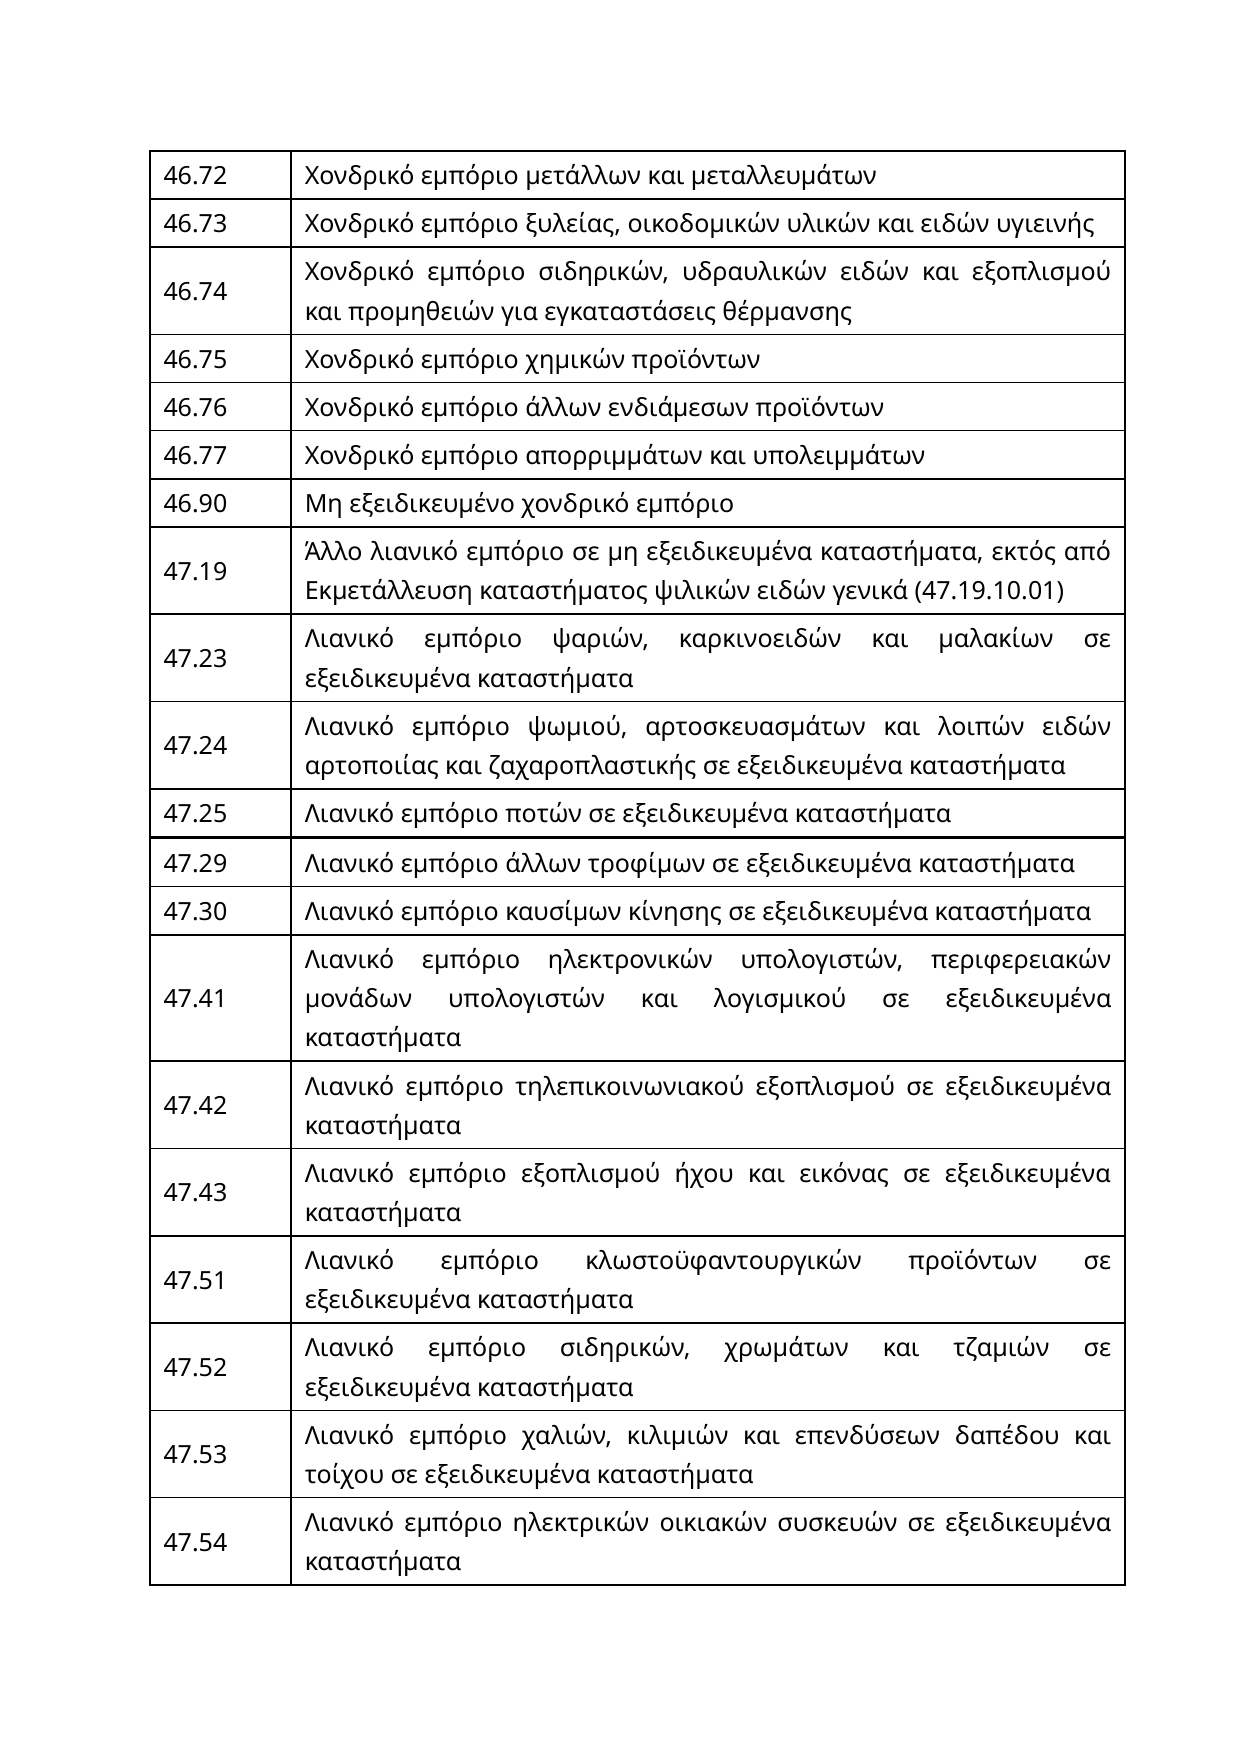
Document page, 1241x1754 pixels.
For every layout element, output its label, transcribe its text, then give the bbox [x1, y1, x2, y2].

table_cell Χονδρικό εμπόριο χημικών προϊόντων [292, 335, 1124, 382]
table_cell 47.41 [151, 936, 290, 1060]
table_cell Λιανικό εμπόριο ηλεκτρονικών υπολογιστών, περιφερειακών μονάδων υπολογιστών και λογισμικού σε εξειδικευμένα καταστήματα [292, 936, 1124, 1060]
table_cell 46.73 [151, 200, 290, 246]
table_header Λιανικό εμπόριο άλλων τροφίμων σε εξειδικευμένα καταστήματα [292, 839, 1124, 886]
table_cell Λιανικό εμπόριο ψαριών, καρκινοειδών και μαλακίων σε εξειδικευμένα καταστήματα [292, 615, 1124, 701]
table_cell 47.51 [151, 1237, 290, 1322]
table_cell 47.25 [151, 790, 290, 836]
table_cell 47.53 [151, 1411, 290, 1497]
table_cell Λιανικό εμπόριο ψωμιού, αρτοσκευασμάτων και λοιπών ειδών αρτοποιίας και ζαχαροπλαστικής σε εξειδικευμένα καταστήματα [292, 702, 1124, 788]
table_cell 47.54 [151, 1498, 290, 1584]
table_header 47.29 [151, 839, 290, 886]
table_cell 47.23 [151, 615, 290, 701]
table_cell 47.24 [151, 702, 290, 788]
table_cell Άλλο λιανικό εμπόριο σε μη εξειδικευμένα καταστήματα, εκτός από Εκμετάλλευση καταστήματος ψιλικών ειδών γενικά (47.19.10.01) [292, 528, 1124, 613]
table_cell Λιανικό εμπόριο κλωστοϋφαντουργικών προϊόντων σε εξειδικευμένα καταστήματα [292, 1237, 1124, 1322]
table_cell 47.42 [151, 1062, 290, 1148]
table_cell 46.74 [151, 248, 290, 333]
table_cell Χονδρικό εμπόριο ξυλείας, οικοδομικών υλικών και ειδών υγιεινής [292, 200, 1124, 246]
table_cell Χονδρικό εμπόριο απορριμμάτων και υπολειμμάτων [292, 431, 1124, 478]
table_cell 46.90 [151, 480, 290, 526]
table_cell Χονδρικό εμπόριο σιδηρικών, υδραυλικών ειδών και εξοπλισμού και προμηθειών για εγκαταστάσεις θέρμανσης [292, 248, 1124, 333]
table_cell 47.30 [151, 887, 290, 934]
table_cell Χονδρικό εμπόριο μετάλλων και μεταλλευμάτων [292, 152, 1124, 198]
table_cell 46.76 [151, 383, 290, 430]
table_cell 46.77 [151, 431, 290, 478]
table_cell Λιανικό εμπόριο σιδηρικών, χρωμάτων και τζαμιών σε εξειδικευμένα καταστήματα [292, 1324, 1124, 1409]
table_cell 46.75 [151, 335, 290, 382]
table_cell 47.19 [151, 528, 290, 613]
table_cell Μη εξειδικευμένο χονδρικό εμπόριο [292, 480, 1124, 526]
table_cell 46.72 [151, 152, 290, 198]
table_cell Χονδρικό εμπόριο άλλων ενδιάμεσων προϊόντων [292, 383, 1124, 430]
table_cell Λιανικό εμπόριο χαλιών, κιλιμιών και επενδύσεων δαπέδου και τοίχου σε εξειδικευμένα καταστήματα [292, 1411, 1124, 1497]
table_cell 47.52 [151, 1324, 290, 1409]
table_cell Λιανικό εμπόριο τηλεπικοινωνιακού εξοπλισμού σε εξειδικευμένα καταστήματα [292, 1062, 1124, 1148]
table_cell Λιανικό εμπόριο ηλεκτρικών οικιακών συσκευών σε εξειδικευμένα καταστήματα [292, 1498, 1124, 1584]
table_cell 47.43 [151, 1149, 290, 1235]
table_cell Λιανικό εμπόριο καυσίμων κίνησης σε εξειδικευμένα καταστήματα [292, 887, 1124, 934]
table_cell Λιανικό εμπόριο ποτών σε εξειδικευμένα καταστήματα [292, 790, 1124, 836]
table_cell Λιανικό εμπόριο εξοπλισμού ήχου και εικόνας σε εξειδικευμένα καταστήματα [292, 1149, 1124, 1235]
